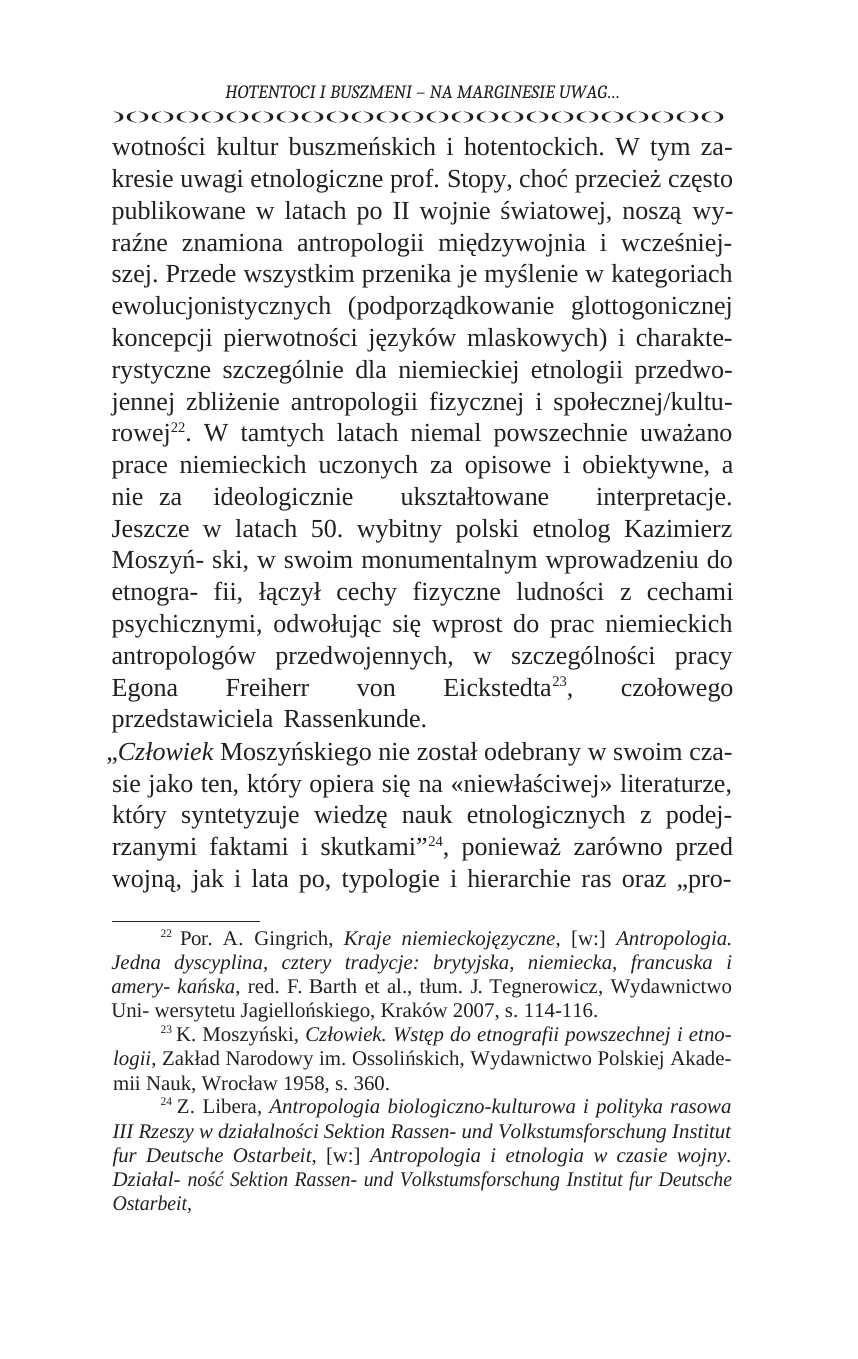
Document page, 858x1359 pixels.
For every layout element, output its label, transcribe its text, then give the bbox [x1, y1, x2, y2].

text „Człowiek Moszyńskiego nie został odebrany w swoim cza- sie jako ten, który opiera się na «niewłaściwej» literaturze, który syntetyzuje wiedzę nauk etnologicznych z podej- rzanymi faktami i skutkami”24, ponieważ zarówno przed wojną, jak i lata po, typologie i hierarchie ras oraz „pro- [106, 736, 733, 893]
text 23 K. Moszyński, Człowiek. Wstęp do etnografii powszechnej i etno- logii, Zakład Narodowy im. Ossolińskich, Wydawnictwo Polskiej Akade- mii Nauk, Wrocław 1958, s. 360. [113, 1022, 732, 1094]
text 22 Por. A. Gingrich, Kraje niemieckojęzyczne, [w:] Antropologia. Jedna dyscyplina, cztery tradycje: brytyjska, niemiecka, francuska i amery- kańska, red. F. Barth et al., tłum. J. Tegnerowicz, Wydawnictwo Uni- wersytetu Jagiellońskiego, Kraków 2007, s. 114-116. [111, 921, 732, 1022]
text HOTENTOCI I BUSZMENI – NA MARGINESIE UWAG… [214, 82, 631, 103]
text )()()()()()()()()()()()()()()()()()()()()()()()() [103, 108, 737, 123]
text 24 Z. Libera, Antropologia biologiczno-kulturowa i polityka rasowa III Rzeszy w działalności Sektion Rassen- und Volkstumsforschung Institut fur Deutsche Ostarbeit, [w:] Antropologia i etnologia w czasie wojny. Działal- ność Sektion Rassen- und Volkstumsforschung Institut fur Deutsche Ostarbeit, [112, 1094, 732, 1215]
text wotności kultur buszmeńskich i hotentockich. W tym za- kresie uwagi etnologiczne prof. Stopy, choć przecież często publikowane w latach po II wojnie światowej, noszą wy- raźne znamiona antropologii międzywojnia i wcześniej- szej. Przede wszystkim przenika je myślenie w kategoriach ewolucjonistycznych (podporządkowanie glottogonicznej koncepcji pierwotności języków mlaskowych) i charakte- rystyczne szczególnie dla niemieckiej etnologii przedwo- jennej zbliżenie antropologii fizycznej i społecznej/kultu- rowej22. W tamtych latach niemal powszechnie uważano prace niemieckich uczonych za opisowe i obiektywne, a nie za ideologicznie ukształtowane interpretacje. Jeszcze w latach 50. wybitny polski etnolog Kazimierz Moszyń- ski, w swoim monumentalnym wprowadzeniu do etnogra- fii, łączył cechy fizyczne ludności z cechami psychicznymi, odwołując się wprost do prac niemieckich antropologów przedwojennych, w szczególności pracy Egona Freiherr von Eickstedta23, czołowego przedstawiciela Rassenkunde. [111, 131, 733, 733]
